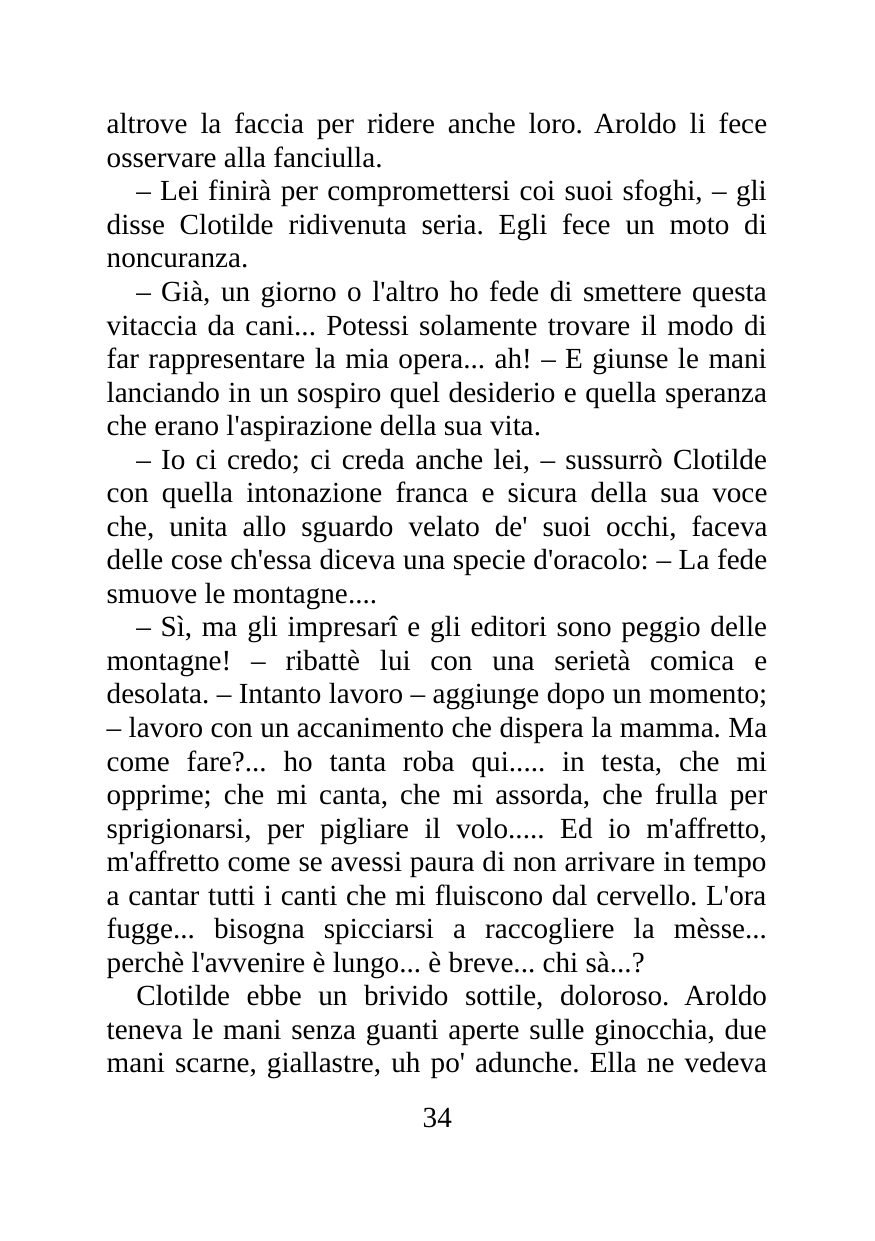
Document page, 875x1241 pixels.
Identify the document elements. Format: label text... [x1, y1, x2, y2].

text altrove la faccia per ridere anche loro. Aroldo li fece osservare alla fanciulla. [106, 106, 768, 173]
text ‒ Lei finirà per compromettersi coi suoi sfoghi, ‒ gli disse Clotilde ridivenuta seria. Egli fece un moto di noncuranza. [106, 173, 768, 274]
text ‒ Io ci credo; ci creda anche lei, ‒ sussurrò Clotilde con quella intonazione franca e sicura della sua voce che, unita allo sguardo velato de' suoi occhi, faceva delle cose ch'essa diceva una specie d'oracolo: ‒ La fede smuove le montagne.... [106, 442, 768, 609]
text ‒ Sì, ma gli impresarî e gli editori sono peggio delle montagne! ‒ ribattè lui con una serietà comica e desolata. ‒ Intanto lavoro ‒ aggiunge dopo un momento; ‒ lavoro con un accanimento che dispera la mamma. Ma come fare?... ho tanta roba qui..... in testa, che mi opprime; che mi canta, che mi assorda, che frulla per sprigionarsi, per pigliare il volo..... Ed io m'affretto, m'affretto come se avessi paura di non arrivare in tempo a cantar tutti i canti che mi fluiscono dal cervello. L'ora fugge... bisogna spicciarsi a raccogliere la mèsse... perchè l'avvenire è lungo... è breve... chi sà...? [106, 609, 768, 978]
text Clotilde ebbe un brivido sottile, doloroso. Aroldo teneva le mani senza guanti aperte sulle ginocchia, due mani scarne, giallastre, uh po' adunche. Ella ne vedeva [106, 978, 768, 1079]
text ‒ Già, un giorno o l'altro ho fede di smettere questa vitaccia da cani... Potessi solamente trovare il modo di far rappresentare la mia opera... ah! ‒ E giunse le mani lanciando in un sospiro quel desiderio e quella speranza che erano l'aspirazione della sua vita. [106, 274, 768, 442]
